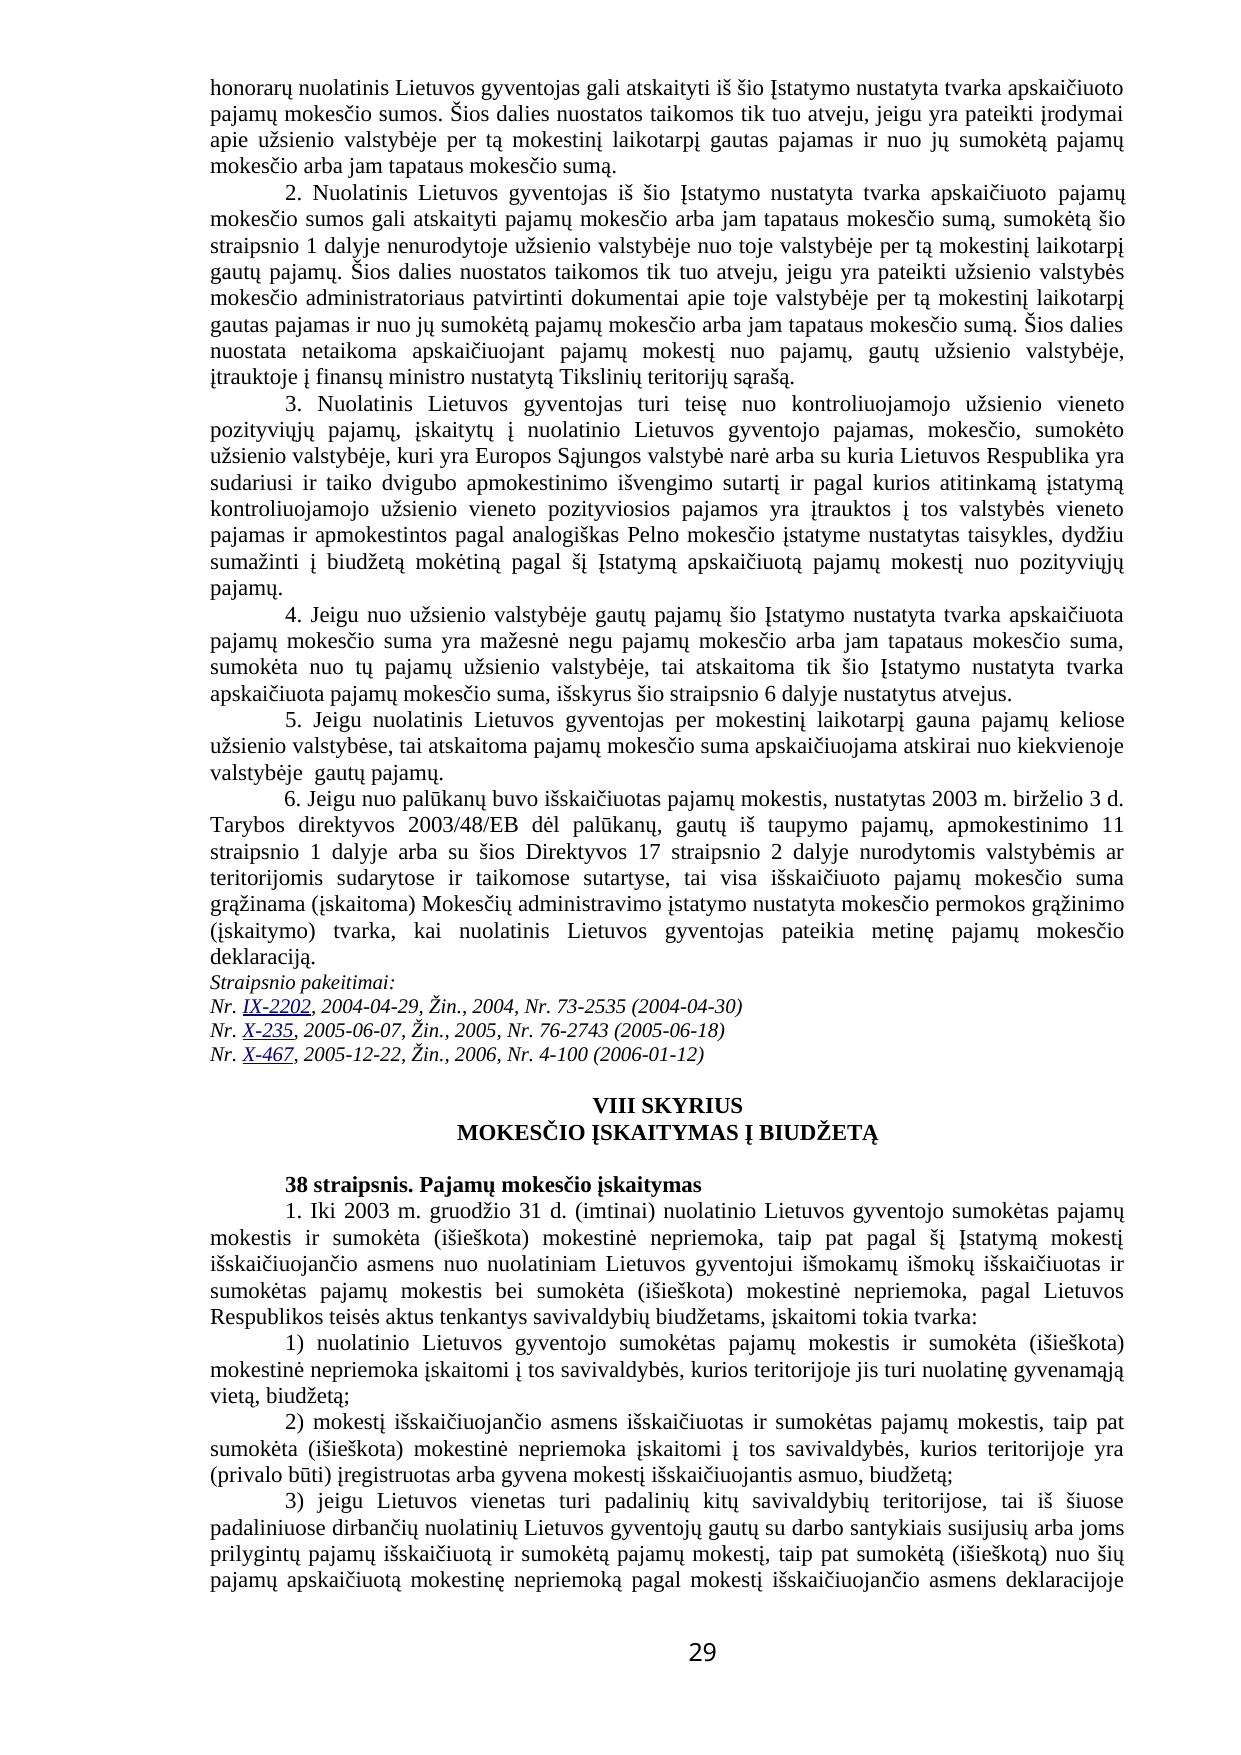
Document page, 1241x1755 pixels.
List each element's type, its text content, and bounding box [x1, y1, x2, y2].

text 5. Jeigu nuolatinis Lietuvos gyventojas per mokestinį laikotarpį gauna pajamų keliose užsienio valstybėse, tai atskaitoma pajamų mokesčio suma apskaičiuojama atskirai nuo kiekvienoje valstybėje gautų pajamų. [210, 706, 1126, 785]
text honorarų nuolatinis Lietuvos gyventojas gali atskaityti iš šio Įstatymo nustatyta tvarka apskaičiuoto pajamų mokesčio sumos. Šios dalies nuostatos taikomos tik tuo atveju, jeigu yra pateikti įrodymai apie užsienio valstybėje per tą mokestinį laikotarpį gautas pajamas ir nuo jų sumokėtą pajamų mokesčio arba jam tapataus mokesčio sumą. [210, 73, 1126, 179]
text Nr. IX-2202, 2004-04-29, Žin., 2004, Nr. 73-2535 (2004-04-30) [210, 994, 1126, 1018]
text 3) jeigu Lietuvos vienetas turi padalinių kitų savivaldybių teritorijose, tai iš šiuose padaliniuose dirbančių nuolatinių Lietuvos gyventojų gautų su darbo santykiais susijusių arba joms prilygintų pajamų išskaičiuotą ir sumokėtą pajamų mokestį, taip pat sumokėtą (išieškotą) nuo šių pajamų apskaičiuotą mokestinę nepriemoką pagal mokestį išskaičiuojančio asmens deklaracijoje [210, 1487, 1126, 1593]
text MOKESČIO ĮSKAITYMAS Į BIUDŽETĄ [210, 1118, 1126, 1145]
text 4. Jeigu nuo užsienio valstybėje gautų pajamų šio Įstatymo nustatyta tvarka apskaičiuota pajamų mokesčio suma yra mažesnė negu pajamų mokesčio arba jam tapataus mokesčio suma, sumokėta nuo tų pajamų užsienio valstybėje, tai atskaitoma tik šio Įstatymo nustatyta tvarka apskaičiuota pajamų mokesčio suma, išskyrus šio straipsnio 6 dalyje nustatytus atvejus. [210, 601, 1126, 706]
text Straipsnio pakeitimai: [210, 969, 1126, 994]
text Nr. X-235, 2005-06-07, Žin., 2005, Nr. 76-2743 (2005-06-18) [210, 1018, 1126, 1042]
text 2. Nuolatinis Lietuvos gyventojas iš šio Įstatymo nustatyta tvarka apskaičiuoto pajamų mokesčio sumos gali atskaityti pajamų mokesčio arba jam tapataus mokesčio sumą, sumokėtą šio straipsnio 1 dalyje nenurodytoje užsienio valstybėje nuo toje valstybėje per tą mokestinį laikotarpį gautų pajamų. Šios dalies nuostatos taikomos tik tuo atveju, jeigu yra pateikti užsienio valstybės mokesčio administratoriaus patvirtinti dokumentai apie toje valstybėje per tą mokestinį laikotarpį gautas pajamas ir nuo jų sumokėtą pajamų mokesčio arba jam tapataus mokesčio sumą. Šios dalies nuostata netaikoma apskaičiuojant pajamų mokestį nuo pajamų, gautų užsienio valstybėje, įtrauktoje į finansų ministro nustatytą Tikslinių teritorijų sąrašą. [210, 179, 1126, 390]
text Nr. X-467, 2005-12-22, Žin., 2006, Nr. 4-100 (2006-01-12) [210, 1042, 1126, 1066]
text 1) nuolatinio Lietuvos gyventojo sumokėtas pajamų mokestis ir sumokėta (išieškota) mokestinė nepriemoka įskaitomi į tos savivaldybės, kurios teritorijoje jis turi nuolatinę gyvenamąją vietą, biudžetą; [210, 1329, 1126, 1408]
text 6. Jeigu nuo palūkanų buvo išskaičiuotas pajamų mokestis, nustatytas 2003 m. birželio 3 d. Tarybos direktyvos 2003/48/EB dėl palūkanų, gautų iš taupymo pajamų, apmokestinimo 11 straipsnio 1 dalyje arba su šios Direktyvos 17 straipsnio 2 dalyje nurodytomis valstybėmis ar teritorijomis sudarytose ir taikomose sutartyse, tai visa išskaičiuoto pajamų mokesčio suma grąžinama (įskaitoma) Mokesčių administravimo įstatymo nustatyta mokesčio permokos grąžinimo (įskaitymo) tvarka, kai nuolatinis Lietuvos gyventojas pateikia metinę pajamų mokesčio deklaraciją. [210, 785, 1126, 969]
text 3. Nuolatinis Lietuvos gyventojas turi teisę nuo kontroliuojamojo užsienio vieneto pozityviųjų pajamų, įskaitytų į nuolatinio Lietuvos gyventojo pajamas, mokesčio, sumokėto užsienio valstybėje, kuri yra Europos Sąjungos valstybė narė arba su kuria Lietuvos Respublika yra sudariusi ir taiko dvigubo apmokestinimo išvengimo sutartį ir pagal kurios atitinkamą įstatymą kontroliuojamojo užsienio vieneto pozityviosios pajamos yra įtrauktos į tos valstybės vieneto pajamas ir apmokestintos pagal analogiškas Pelno mokesčio įstatyme nustatytas taisykles, dydžiu sumažinti į biudžetą mokėtiną pagal šį Įstatymą apskaičiuotą pajamų mokestį nuo pozityviųjų pajamų. [210, 390, 1126, 601]
text 2) mokestį išskaičiuojančio asmens išskaičiuotas ir sumokėtas pajamų mokestis, taip pat sumokėta (išieškota) mokestinė nepriemoka įskaitomi į tos savivaldybės, kurios teritorijoje yra (privalo būti) įregistruotas arba gyvena mokestį išskaičiuojantis asmuo, biudžetą; [210, 1408, 1126, 1487]
subtitle VIII SKYRIUS [210, 1092, 1126, 1118]
text 1. Iki 2003 m. gruodžio 31 d. (imtinai) nuolatinio Lietuvos gyventojo sumokėtas pajamų mokestis ir sumokėta (išieškota) mokestinė nepriemoka, taip pat pagal šį Įstatymą mokestį išskaičiuojančio asmens nuo nuolatiniam Lietuvos gyventojui išmokamų išmokų išskaičiuotas ir sumokėtas pajamų mokestis bei sumokėta (išieškota) mokestinė nepriemoka, pagal Lietuvos Respublikos teisės aktus tenkantys savivaldybių biudžetams, įskaitomi tokia tvarka: [210, 1198, 1126, 1329]
text 38 straipsnis. Pajamų mokesčio įskaitymas [210, 1171, 1126, 1198]
